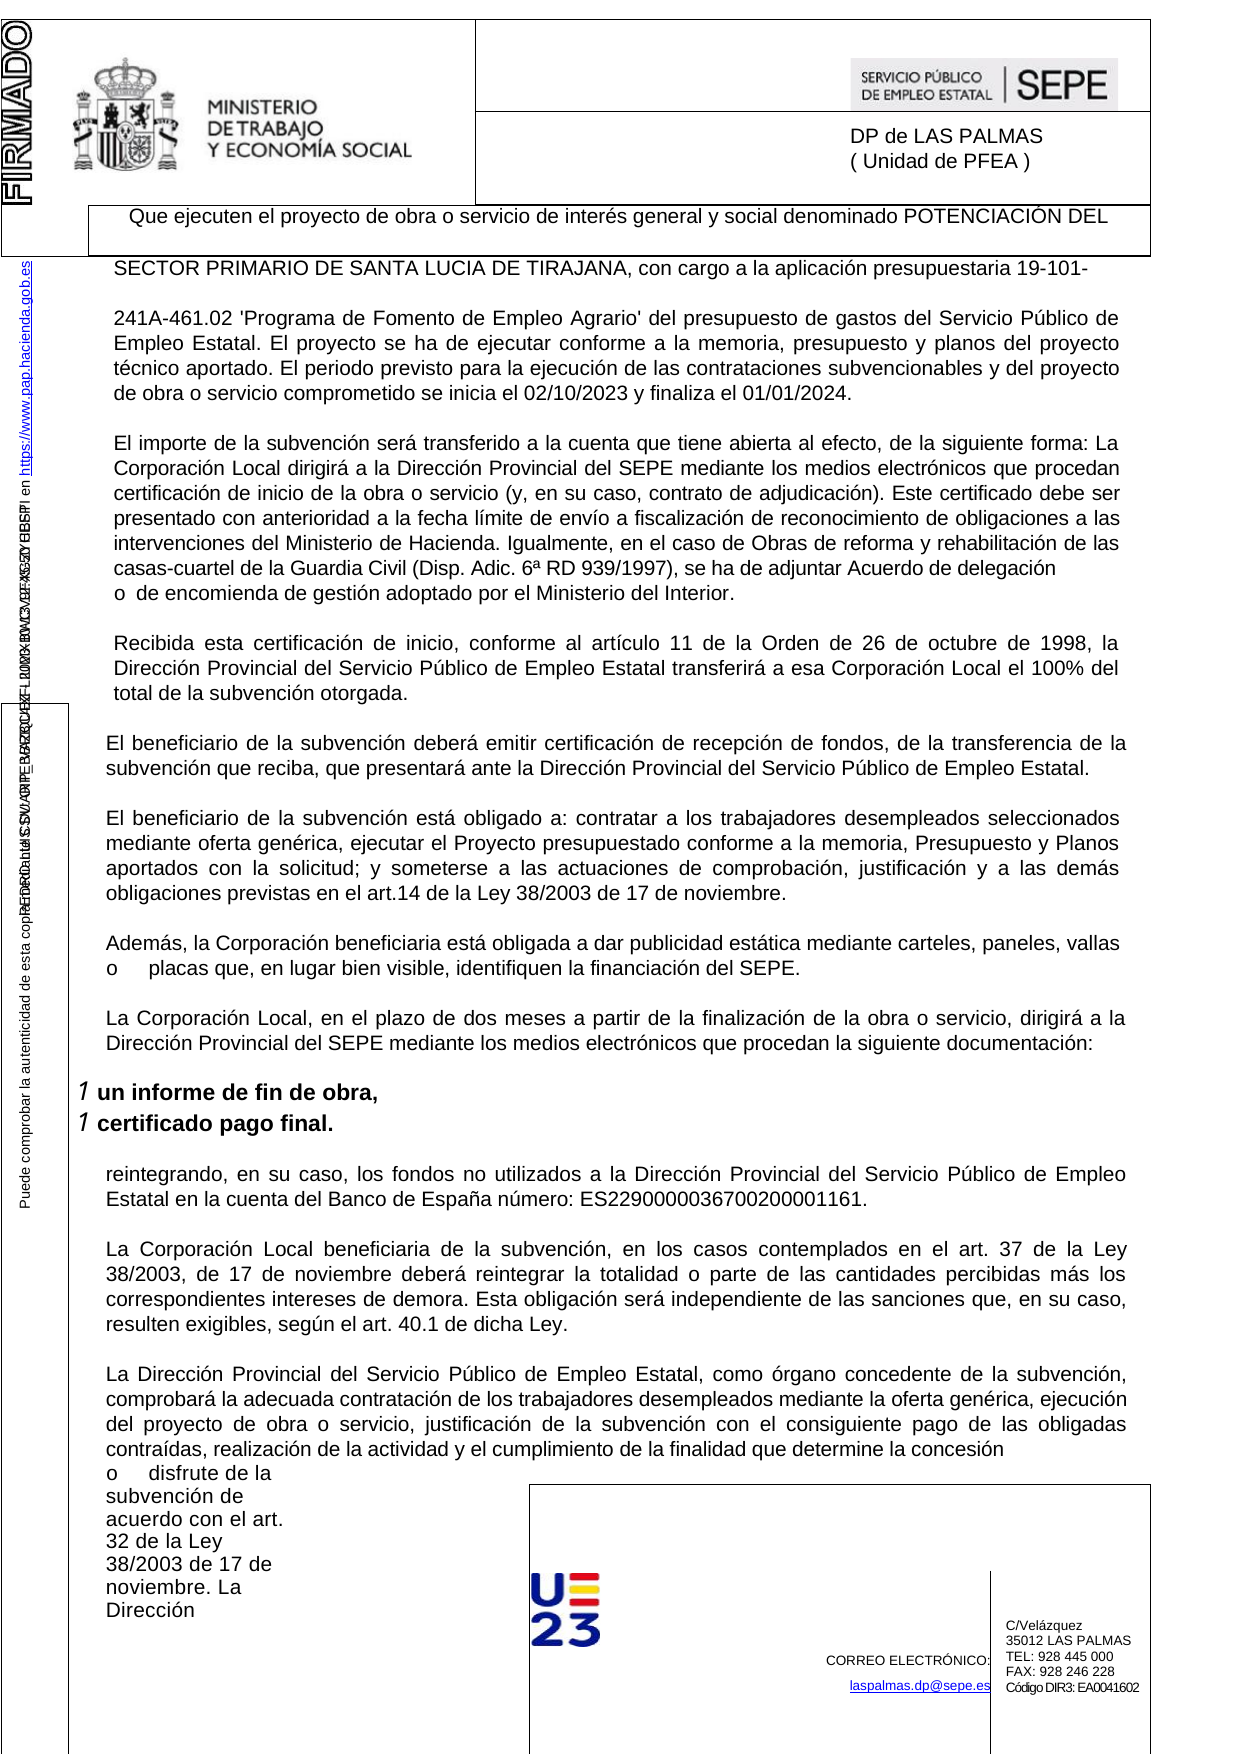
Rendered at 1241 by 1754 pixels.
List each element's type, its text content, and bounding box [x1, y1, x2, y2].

text reintegrando, en su caso, los fondos no utilizados a la Dirección Provincial del Servicio Público de Empleo Estatal en la cuenta del Banco de España número: ES2290000036700200001161. [38, 1161, 1128, 1211]
text Además, la Corporación beneficiaria está obligada a dar publicidad estática mediante carteles, paneles, vallas [38, 932, 1151, 955]
list disfrute de la subvención de acuerdo con el art. 32 de la Ley 38/2003 de 17 de noviembre. La Dirección [38, 1463, 1151, 1622]
text La Corporación Local beneficiaria de la subvención, en los casos contemplados en el art. 37 de la Ley 38/2003, de 17 de noviembre deberá reintegrar la totalidad o parte de las cantidades percibidas más los correspondientes intereses de demora. Esta obligación será independiente de las sanciones que, en su caso, resulten exigibles, según el art. 40.1 de dicha Ley. [38, 1236, 1128, 1336]
table_header [530, 1622, 600, 1754]
text 1 un informe de fin de obra, 1 certificado pago final. [76, 1076, 1151, 1137]
text La Dirección Provincial del Servicio Público de Empleo Estatal, como órgano concedente de la subvención, comprobará la adecuada contratación de los trabajadores desempleados mediante la oferta genérica, ejecución del proyecto de obra o servicio, justificación de la subvención con el consiguiente pago de las obligadas contraídas, realización de la actividad y el cumplimiento de la finalidad que determine la concesión [38, 1361, 1128, 1461]
text Recibida esta certificación de inicio, conforme al artículo 11 de la Orden de 26 de octubre de 1998, la Dirección Provincial del Servicio Público de Empleo Estatal transferirá a esa Corporación Local el 100% del total de la subvención otorgada. [113, 630, 1121, 705]
text La Corporación Local, en el plazo de dos meses a partir de la finalización de la obra o servicio, dirigirá a la Dirección Provincial del SEPE mediante los medios electrónicos que procedan la siguiente documentación: [38, 1005, 1128, 1055]
text El beneficiario de la subvención está obligado a: contratar a los trabajadores desempleados seleccionados mediante oferta genérica, ejecutar el Proyecto presupuestado conforme a la memoria, Presupuesto y Planos aportados con la solicitud; y someterse a las actuaciones de comprobación, justificación y a las demás obligaciones previstas en el art.14 de la Ley 38/2003 de 17 de noviembre. [38, 805, 1121, 905]
text El importe de la subvención será transferido a la cuenta que tiene abierta al efecto, de la siguiente forma: La Corporación Local dirigirá a la Dirección Provincial del SEPE mediante los medios electrónicos que procedan certificación de inicio de la obra o servicio (y, en su caso, contrato de adjudicación). Este certificado debe ser presentado con anterioridad a la fecha límite de envío a fiscalización de reconocimiento de obligaciones a las intervenciones del Ministerio de Hacienda. Igualmente, en el caso de Obras de reforma y rehabilitación de las casas-cuartel de la Guardia Civil (Disp. Adic. 6ª RD 939/1997), se ha de adjuntar Acuerdo de delegación [113, 430, 1121, 580]
list placas que, en lugar bien visible, identifiquen la financiación del SEPE. [38, 957, 1151, 980]
picture [850, 58, 1119, 111]
text DP de LAS PALMAS ( Unidad de PFEA ) [850, 124, 1045, 173]
picture [14, 20, 412, 205]
text Que ejecuten el proyecto de obra o servicio de interés general y social denominado POTENCIACIÓN DEL [89, 206, 1150, 228]
list de encomienda de gestión adoptado por el Ministerio del Interior. [113, 582, 1151, 605]
text SECTOR PRIMARIO DE SANTA LUCIA DE TIRAJANA, con cargo a la aplicación presupuestaria 19-101- [113, 255, 1151, 280]
table_header C/Velázquez 35012 LAS PALMAS TEL: 928 445 000 FAX: 928 246 228 Código DIR3: EA0041602 [991, 1622, 1150, 1754]
table_header CORREO ELECTRÓNICO: laspalmas.dp@sepe.es [600, 1622, 990, 1754]
text 241A-461.02 'Programa de Fomento de Empleo Agrario' del presupuesto de gastos del Servicio Público de Empleo Estatal. El proyecto se ha de ejecutar conforme a la memoria, presupuesto y planos del proyecto técnico aportado. El periodo previsto para la ejecución de las contrataciones subvencionables y del proyecto de obra o servicio comprometido se inicia el 02/10/2023 y finaliza el 01/01/2024. [113, 305, 1121, 405]
picture [531, 1622, 600, 1647]
text El beneficiario de la subvención deberá emitir certificación de recepción de fondos, de la transferencia de la subvención que reciba, que presentará ante la Dirección Provincial del Servicio Público de Empleo Estatal. [38, 730, 1128, 780]
